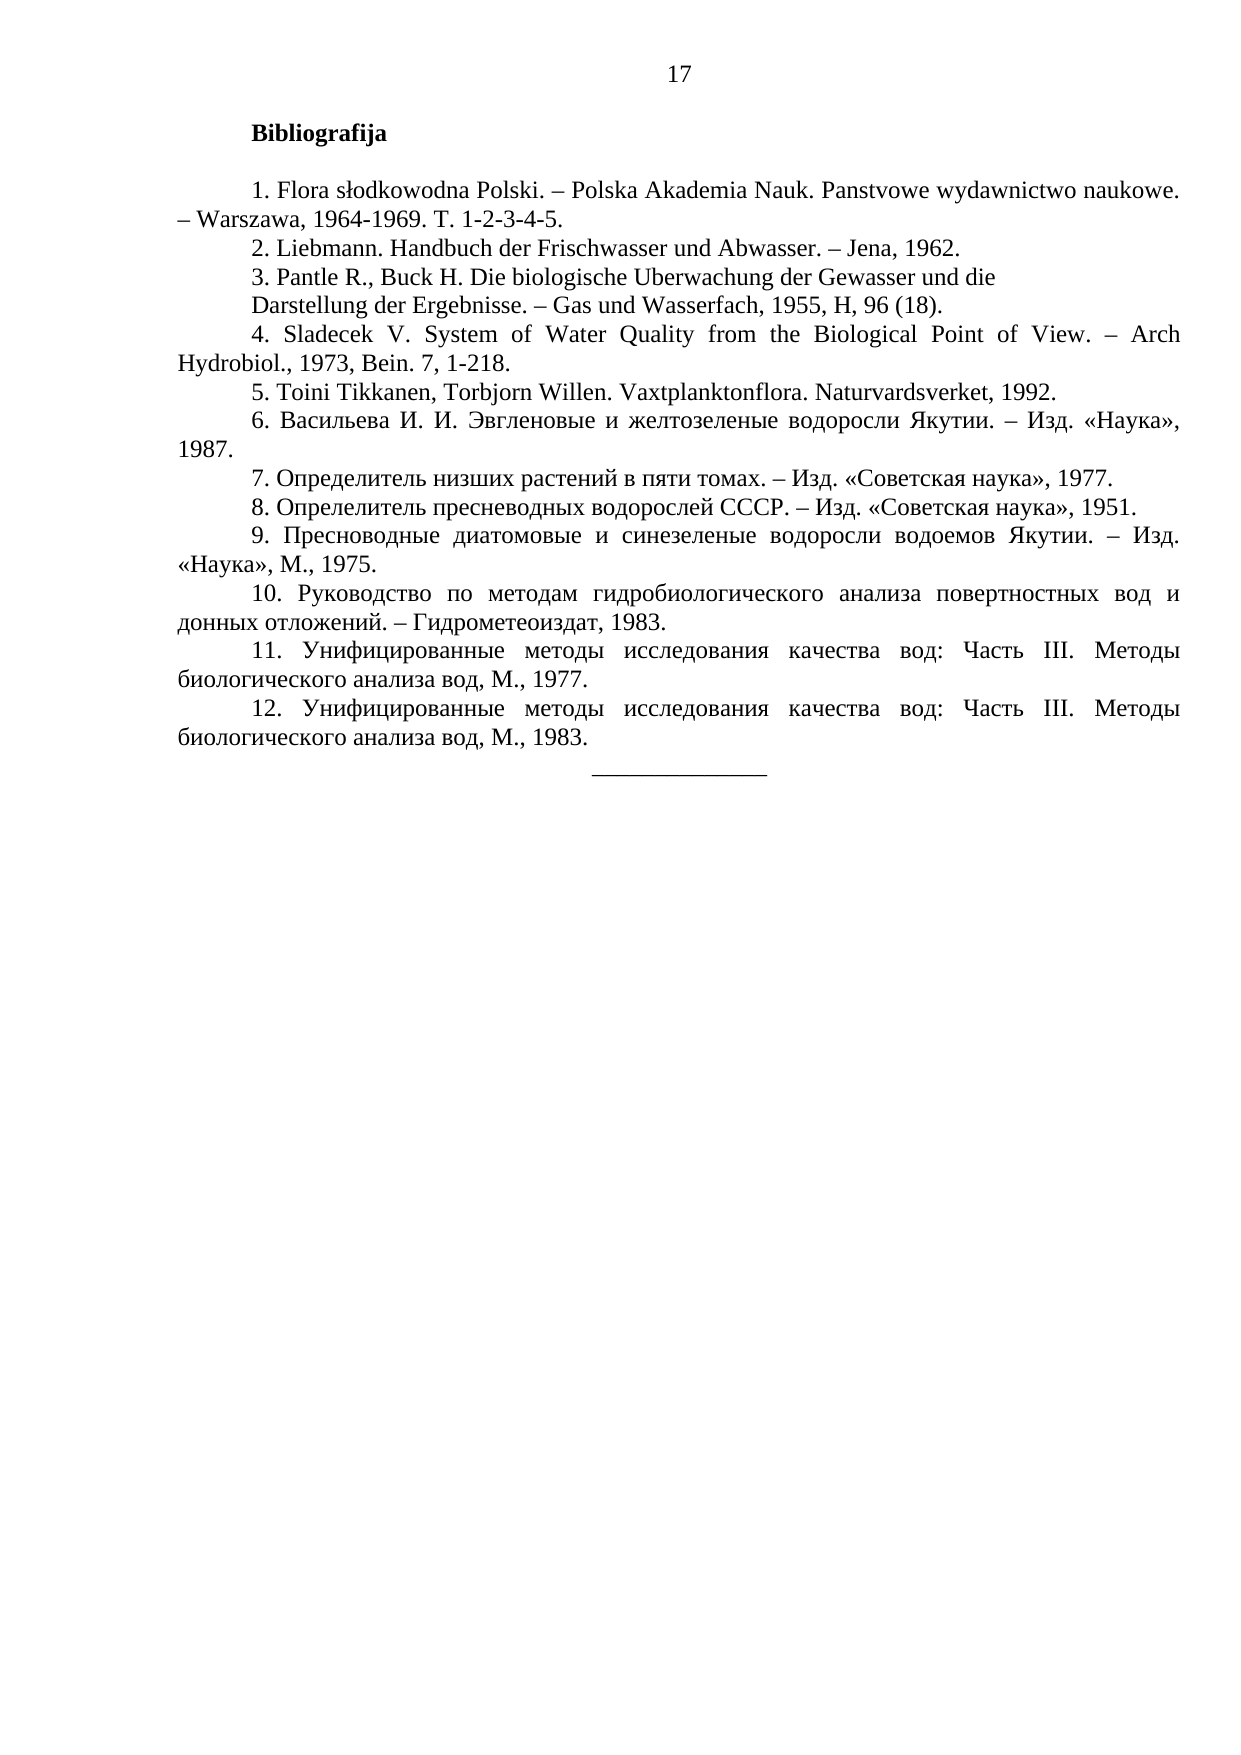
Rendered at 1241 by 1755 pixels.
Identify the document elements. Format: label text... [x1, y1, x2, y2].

text Darstellung der Ergebnisse. – Gas und Wasserfach, 1955, H, 96 (18). [177, 291, 1181, 319]
text 4. Sladecek V. System of Water Quality from the Biological Point of View. – Arch Hydrobiol., 1973, Bein. 7, 1-218. [177, 319, 1181, 377]
text 3. Pantle R., Buck H. Die biologische Uberwachung der Gewasser und die [177, 262, 1181, 291]
text 7. Определитель низших растений в пяти томах. – Изд. «Советская наука», 1977. [177, 463, 1181, 492]
text 2. Liebmann. Handbuch der Frischwasser und Abwasser. – Jena, 1962. [177, 233, 1181, 262]
text 8. Опрелелитель пресневодных водорослей СССР. – Изд. «Советская наука», 1951. [177, 492, 1181, 521]
text 1. Flora słodkowodna Polski. – Polska Akademia Nauk. Panstvowe wydawnictwo naukowe. – Warszawa, 1964-1969. T. 1-2-3-4-5. [177, 176, 1181, 233]
text 11. Унифицированные методы исследования качества вод: Часть III. Mетоды биологического анализа вод, М., 1977. [177, 636, 1181, 693]
text Bibliografija [177, 118, 1181, 147]
text 9. Пресноводные диатомовые и синезеленые водоросли водоемов Якутии. – Изд. «Наука», М., 1975. [177, 521, 1181, 578]
text ______________ [177, 751, 1181, 779]
text 5. Toini Tikkanen, Torbjorn Willen. Vaxtplanktonflora. Naturvardsverket, 1992. [177, 377, 1181, 406]
text 10. Руководство по методам гидробиологического анализа повертностных вод и донных отложений. – Гидрометеоиздат, 1983. [177, 578, 1181, 636]
text 6. Васильева И. И. Эвгленовые и желтозеленые водоросли Якутии. – Изд. «Наука», 1987. [177, 406, 1181, 463]
text 12. Унифицированные методы исследования качества вод: Часть III. Mетоды биологического анализа вод, М., 1983. [177, 693, 1181, 751]
